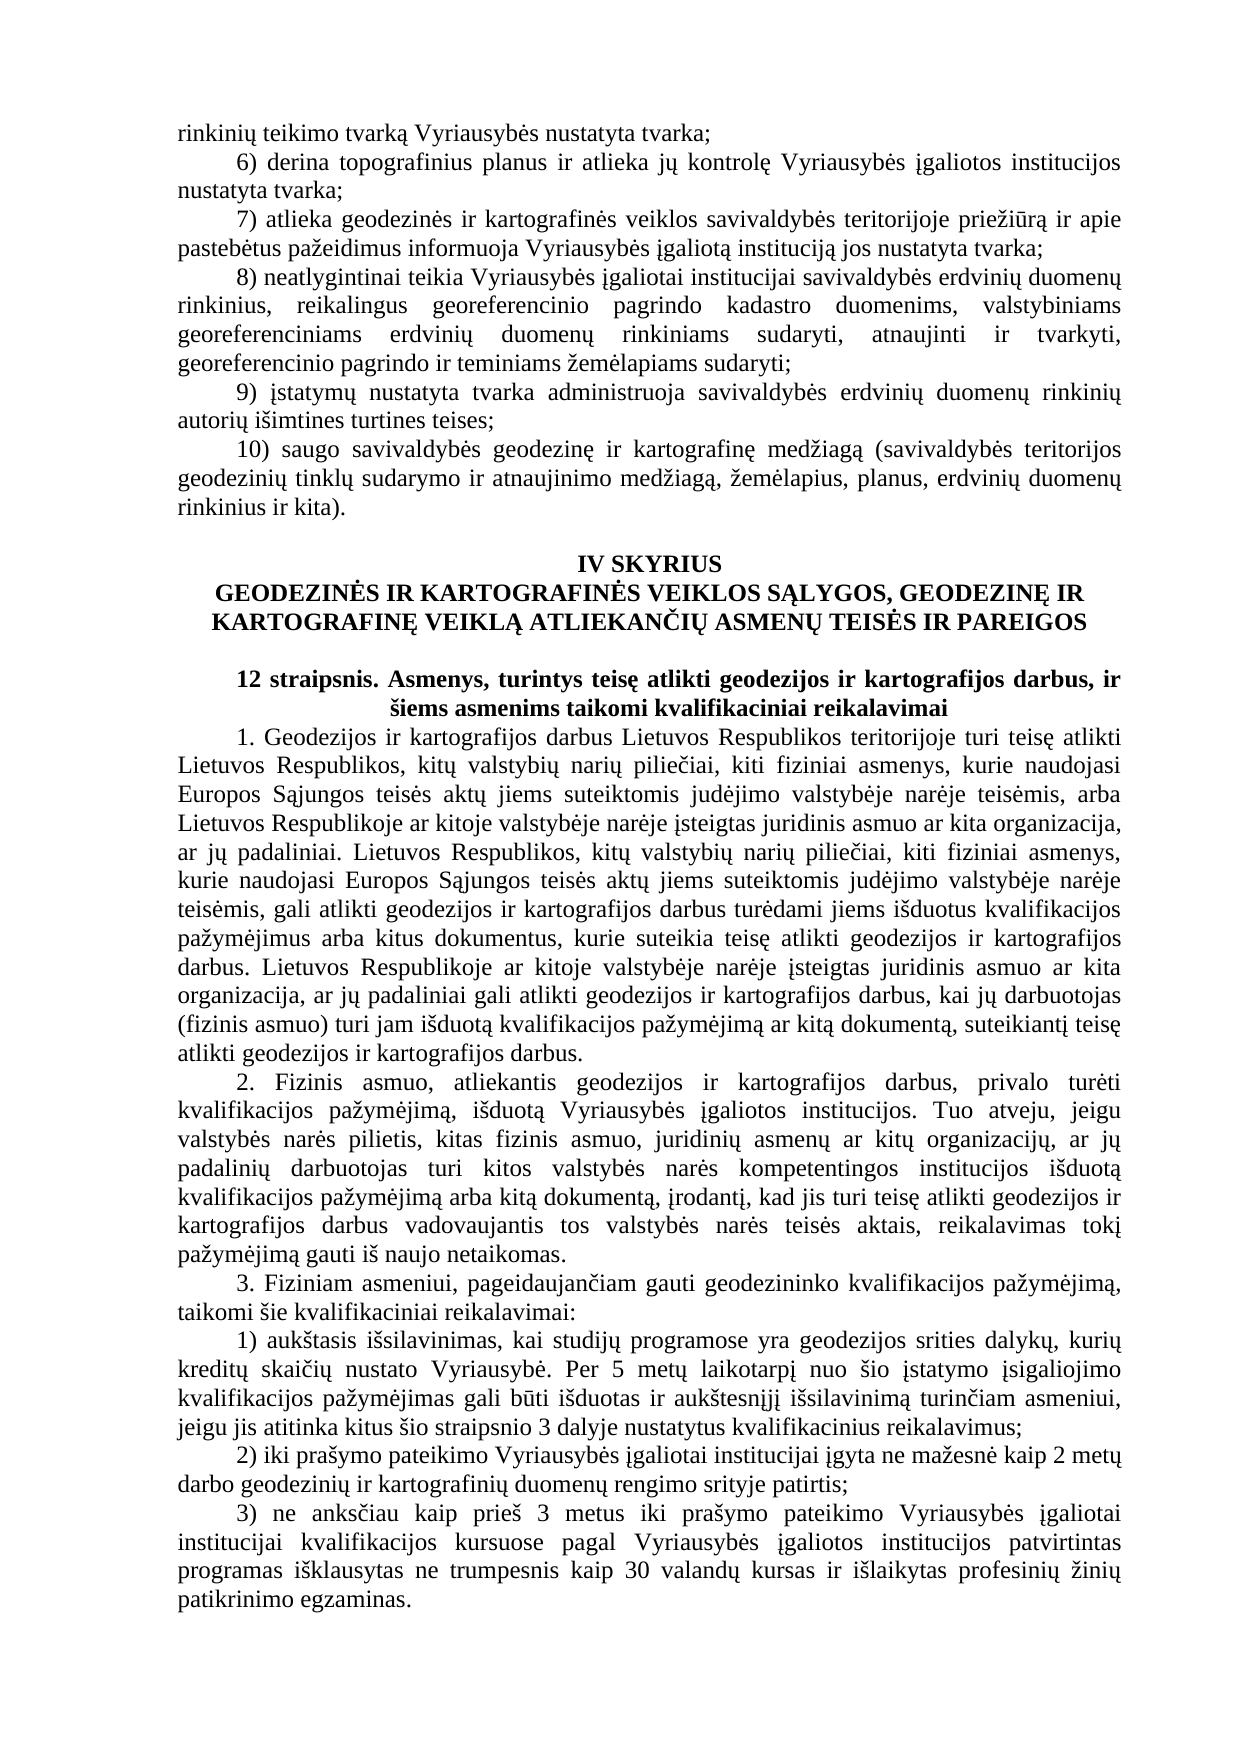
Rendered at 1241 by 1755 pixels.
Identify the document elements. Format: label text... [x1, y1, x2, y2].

text Geodezinės ir kartografinės veiklos sąlygos, Geodezinę ir kartografinę veiklą atliekančių asmenų teisės ir pareigos [177, 578, 1122, 636]
text 3. Fiziniam asmeniui, pageidaujančiam gauti geodezininko kvalifikacijos pažymėjimą, taikomi šie kvalifikaciniai reikalavimai: [177, 1268, 1122, 1326]
text IV skyrius [177, 549, 1122, 578]
text rinkinių teikimo tvarką Vyriausybės nustatyta tvarka; [177, 118, 1122, 147]
text 10) saugo savivaldybės geodezinę ir kartografinę medžiagą (savivaldybės teritorijos geodezinių tinklų sudarymo ir atnaujinimo medžiagą, žemėlapius, planus, erdvinių duomenų rinkinius ir kita). [177, 434, 1122, 521]
text 9) įstatymų nustatyta tvarka administruoja savivaldybės erdvinių duomenų rinkinių autorių išimtines turtines teises; [177, 377, 1122, 434]
text 1) aukštasis išsilavinimas, kai studijų programose yra geodezijos srities dalykų, kurių kreditų skaičių nustato Vyriausybė. Per 5 metų laikotarpį nuo šio įstatymo įsigaliojimo kvalifikacijos pažymėjimas gali būti išduotas ir aukštesnįjį išsilavinimą turinčiam asmeniui, jeigu jis atitinka kitus šio straipsnio 3 dalyje nustatytus kvalifikacinius reikalavimus; [177, 1326, 1122, 1441]
text 2) iki prašymo pateikimo Vyriausybės įgaliotai institucijai įgyta ne mažesnė kaip 2 metų darbo geodezinių ir kartografinių duomenų rengimo srityje patirtis; [177, 1441, 1122, 1498]
text 2. Fizinis asmuo, atliekantis geodezijos ir kartografijos darbus, privalo turėti kvalifikacijos pažymėjimą, išduotą Vyriausybės įgaliotos institucijos. Tuo atveju, jeigu valstybės narės pilietis, kitas fizinis asmuo, juridinių asmenų ar kitų organizacijų, ar jų padalinių darbuotojas turi kitos valstybės narės kompetentingos institucijos išduotą kvalifikacijos pažymėjimą arba kitą dokumentą, įrodantį, kad jis turi teisę atlikti geodezijos ir kartografijos darbus vadovaujantis tos valstybės narės teisės aktais, reikalavimas tokį pažymėjimą gauti iš naujo netaikomas. [177, 1067, 1122, 1268]
text 12 straipsnis. Asmenys, turintys teisę atlikti geodezijos ir kartografijos darbus, ir šiems asmenims taikomi kvalifikaciniai reikalavimai [236, 664, 1122, 722]
text 6) derina topografinius planus ir atlieka jų kontrolę Vyriausybės įgaliotos institucijos nustatyta tvarka; [177, 147, 1122, 204]
text 8) neatlygintinai teikia Vyriausybės įgaliotai institucijai savivaldybės erdvinių duomenų rinkinius, reikalingus georeferencinio pagrindo kadastro duomenims, valstybiniams georeferenciniams erdvinių duomenų rinkiniams sudaryti, atnaujinti ir tvarkyti, georeferencinio pagrindo ir teminiams žemėlapiams sudaryti; [177, 262, 1122, 377]
text 7) atlieka geodezinės ir kartografinės veiklos savivaldybės teritorijoje priežiūrą ir apie pastebėtus pažeidimus informuoja Vyriausybės įgaliotą instituciją jos nustatyta tvarka; [177, 204, 1122, 262]
text 3) ne anksčiau kaip prieš 3 metus iki prašymo pateikimo Vyriausybės įgaliotai institucijai kvalifikacijos kursuose pagal Vyriausybės įgaliotos institucijos patvirtintas programas išklausytas ne trumpesnis kaip 30 valandų kursas ir išlaikytas profesinių žinių patikrinimo egzaminas. [177, 1498, 1122, 1613]
text 1. Geodezijos ir kartografijos darbus Lietuvos Respublikos teritorijoje turi teisę atlikti Lietuvos Respublikos, kitų valstybių narių piliečiai, kiti fiziniai asmenys, kurie naudojasi Europos Sąjungos teisės aktų jiems suteiktomis judėjimo valstybėje narėje teisėmis, arba Lietuvos Respublikoje ar kitoje valstybėje narėje įsteigtas juridinis asmuo ar kita organizacija, ar jų padaliniai. Lietuvos Respublikos, kitų valstybių narių piliečiai, kiti fiziniai asmenys, kurie naudojasi Europos Sąjungos teisės aktų jiems suteiktomis judėjimo valstybėje narėje teisėmis, gali atlikti geodezijos ir kartografijos darbus turėdami jiems išduotus kvalifikacijos pažymėjimus arba kitus dokumentus, kurie suteikia teisę atlikti geodezijos ir kartografijos darbus. Lietuvos Respublikoje ar kitoje valstybėje narėje įsteigtas juridinis asmuo ar kita organizacija, ar jų padaliniai gali atlikti geodezijos ir kartografijos darbus, kai jų darbuotojas (fizinis asmuo) turi jam išduotą kvalifikacijos pažymėjimą ar kitą dokumentą, suteikiantį teisę atlikti geodezijos ir kartografijos darbus. [177, 722, 1122, 1067]
